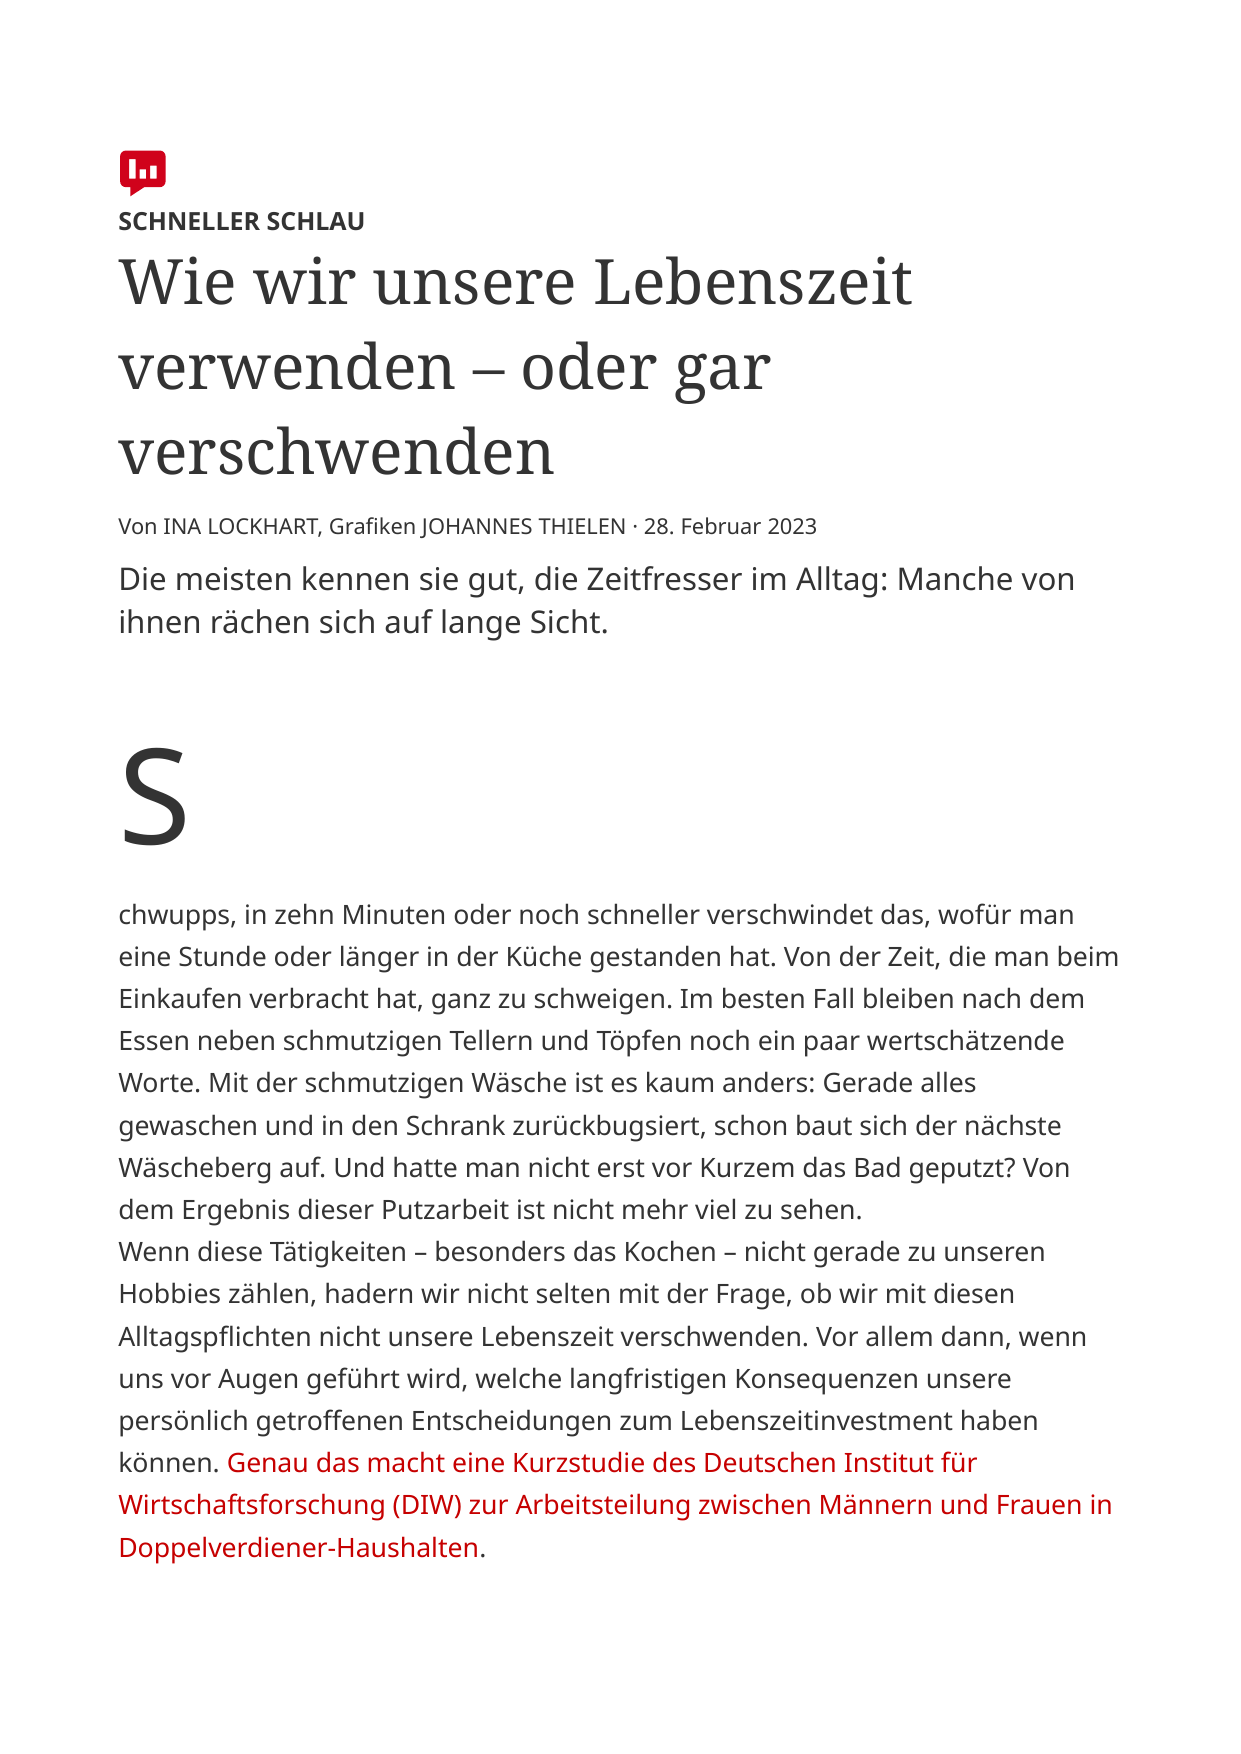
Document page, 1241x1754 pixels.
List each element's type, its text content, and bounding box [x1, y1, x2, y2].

text Wenn diese Tätigkeiten – besonders das Kochen – nicht gerade zu unseren Hobbies zählen, hadern wir nicht selten mit der Frage, ob wir mit diesen Alltagspflichten nicht unsere Lebenszeit verschwenden. Vor allem dann, wenn uns vor Augen geführt wird, welche langfristigen Konsequenzen unsere persönlich getroffenen Entscheidungen zum Lebenszeitinvestment haben können. Genau das macht eine Kurzstudie des Deutschen Institut für Wirtschaftsforschung (DIW) zur Arbeitsteilung zwischen Männern und Frauen in Doppelverdiener-Haushalten. [118, 1227, 1122, 1565]
text Die meisten kennen sie gut, die Zeitfresser im Alltag: Manche von ihnen rächen sich auf lange Sicht. [118, 556, 1122, 643]
subtitle Wie wir unsere Lebenszeit verwenden – oder gar verschwenden [118, 237, 1122, 493]
text chwupps, in zehn Minuten oder noch schneller verschwindet das, wofür man eine Stunde oder länger in der Küche gestanden hat. Von der Zeit, die man beim Einkaufen verbracht hat, ganz zu schweigen. Im besten Fall bleiben nach dem Essen neben schmutzigen Tellern und Töpfen noch ein paar wertschätzende Worte. Mit der schmutzigen Wäsche ist es kaum anders: Gerade alles gewaschen und in den Schrank zurückbugsiert, schon baut sich der nächste Wäscheberg auf. Und hatte man nicht erst vor Kurzem das Bad geputzt? Von dem Ergebnis dieser Putzarbeit ist nicht mehr viel zu sehen. [118, 890, 1122, 1227]
text S [118, 702, 1109, 883]
text SCHNELLER SCHLAU [118, 203, 1122, 237]
text Von INA LOCKHART, Grafiken JOHANNES THIELEN · 28. Februar 2023 [118, 508, 1122, 541]
